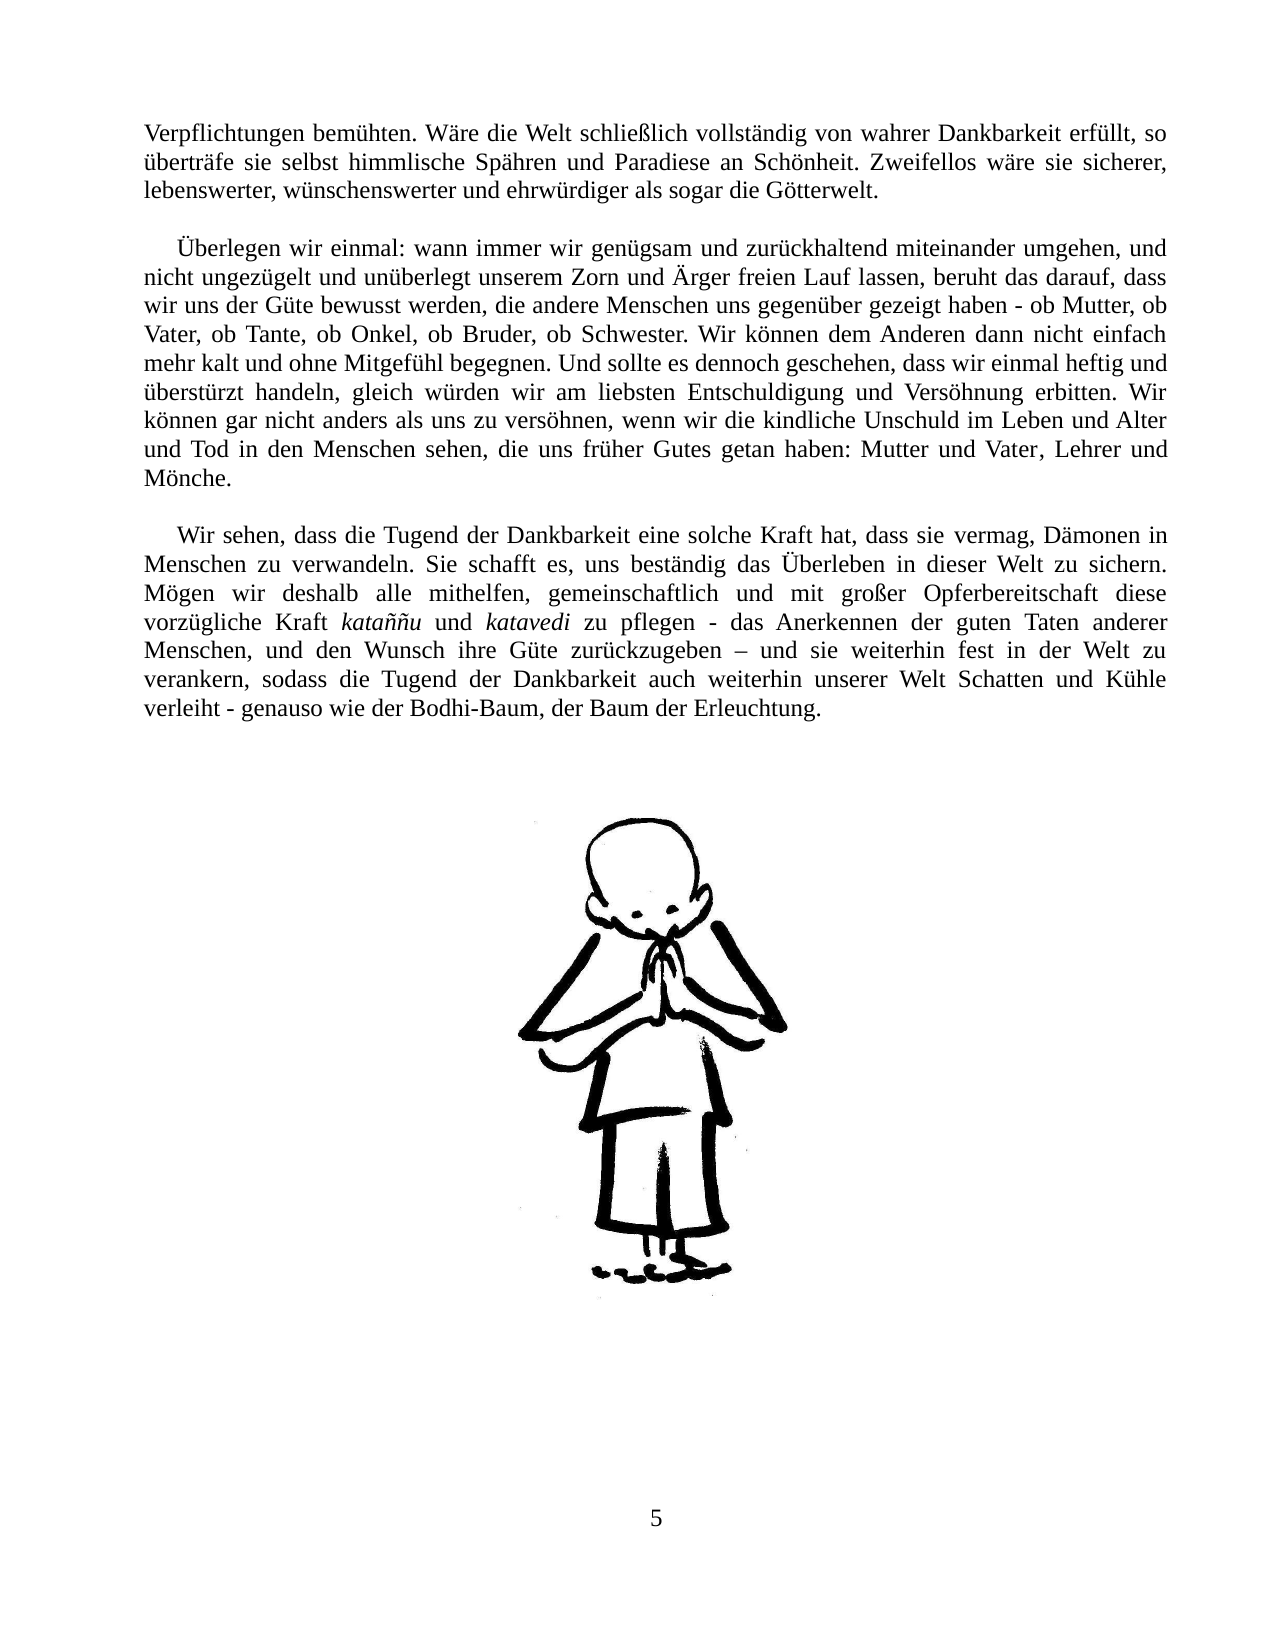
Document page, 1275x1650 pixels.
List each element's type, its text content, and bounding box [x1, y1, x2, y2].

text Überlegen wir einmal: wann immer wir genügsam und zurückhaltend miteinander umgehen, und nicht ungezügelt und unüberlegt unserem Zorn und Ärger freien Lauf lassen, beruht das darauf, dass wir uns der Güte bewusst werden, die andere Menschen uns gegenüber gezeigt haben - ob Mutter, ob Vater, ob Tante, ob Onkel, ob Bruder, ob Schwester. Wir können dem Anderen dann nicht einfach mehr kalt und ohne Mitgefühl begegnen. Und sollte es dennoch geschehen, dass wir einmal heftig und überstürzt handeln, gleich würden wir am liebsten Entschuldigung und Versöhnung erbitten. Wir können gar nicht anders als uns zu versöhnen, wenn wir die kindliche Unschuld im Leben und Alter und Tod in den Menschen sehen, die uns früher Gutes getan haben: Mutter und Vater, Lehrer und Mönche. [144, 233, 1168, 492]
text Wir sehen, dass die Tugend der Dankbarkeit eine solche Kraft hat, dass sie vermag, Dämonen in Menschen zu verwandeln. Sie schafft es, uns beständig das Überleben in dieser Welt zu sichern. Mögen wir deshalb alle mithelfen, gemeinschaftlich und mit großer Opferbereitschaft diese vorzügliche Kraft kataññu und katavedi zu pflegen - das Anerkennen der guten Taten anderer Menschen, und den Wunsch ihre Güte zurückzugeben – und sie weiterhin fest in der Welt zu verankern, sodass die Tugend der Dankbarkeit auch weiterhin unserer Welt Schatten und Kühle verleiht - genauso wie der Bodhi-Baum, der Baum der Erleuchtung. [144, 521, 1168, 722]
text Verpflichtungen bemühten. Wäre die Welt schließlich vollständig von wahrer Dankbarkeit erfüllt, so überträfe sie selbst himmlische Spähren und Paradiese an Schönheit. Zweifellos wäre sie sicherer, lebenswerter, wünschenswerter und ehrwürdiger als sogar die Götterwelt. [144, 118, 1168, 204]
